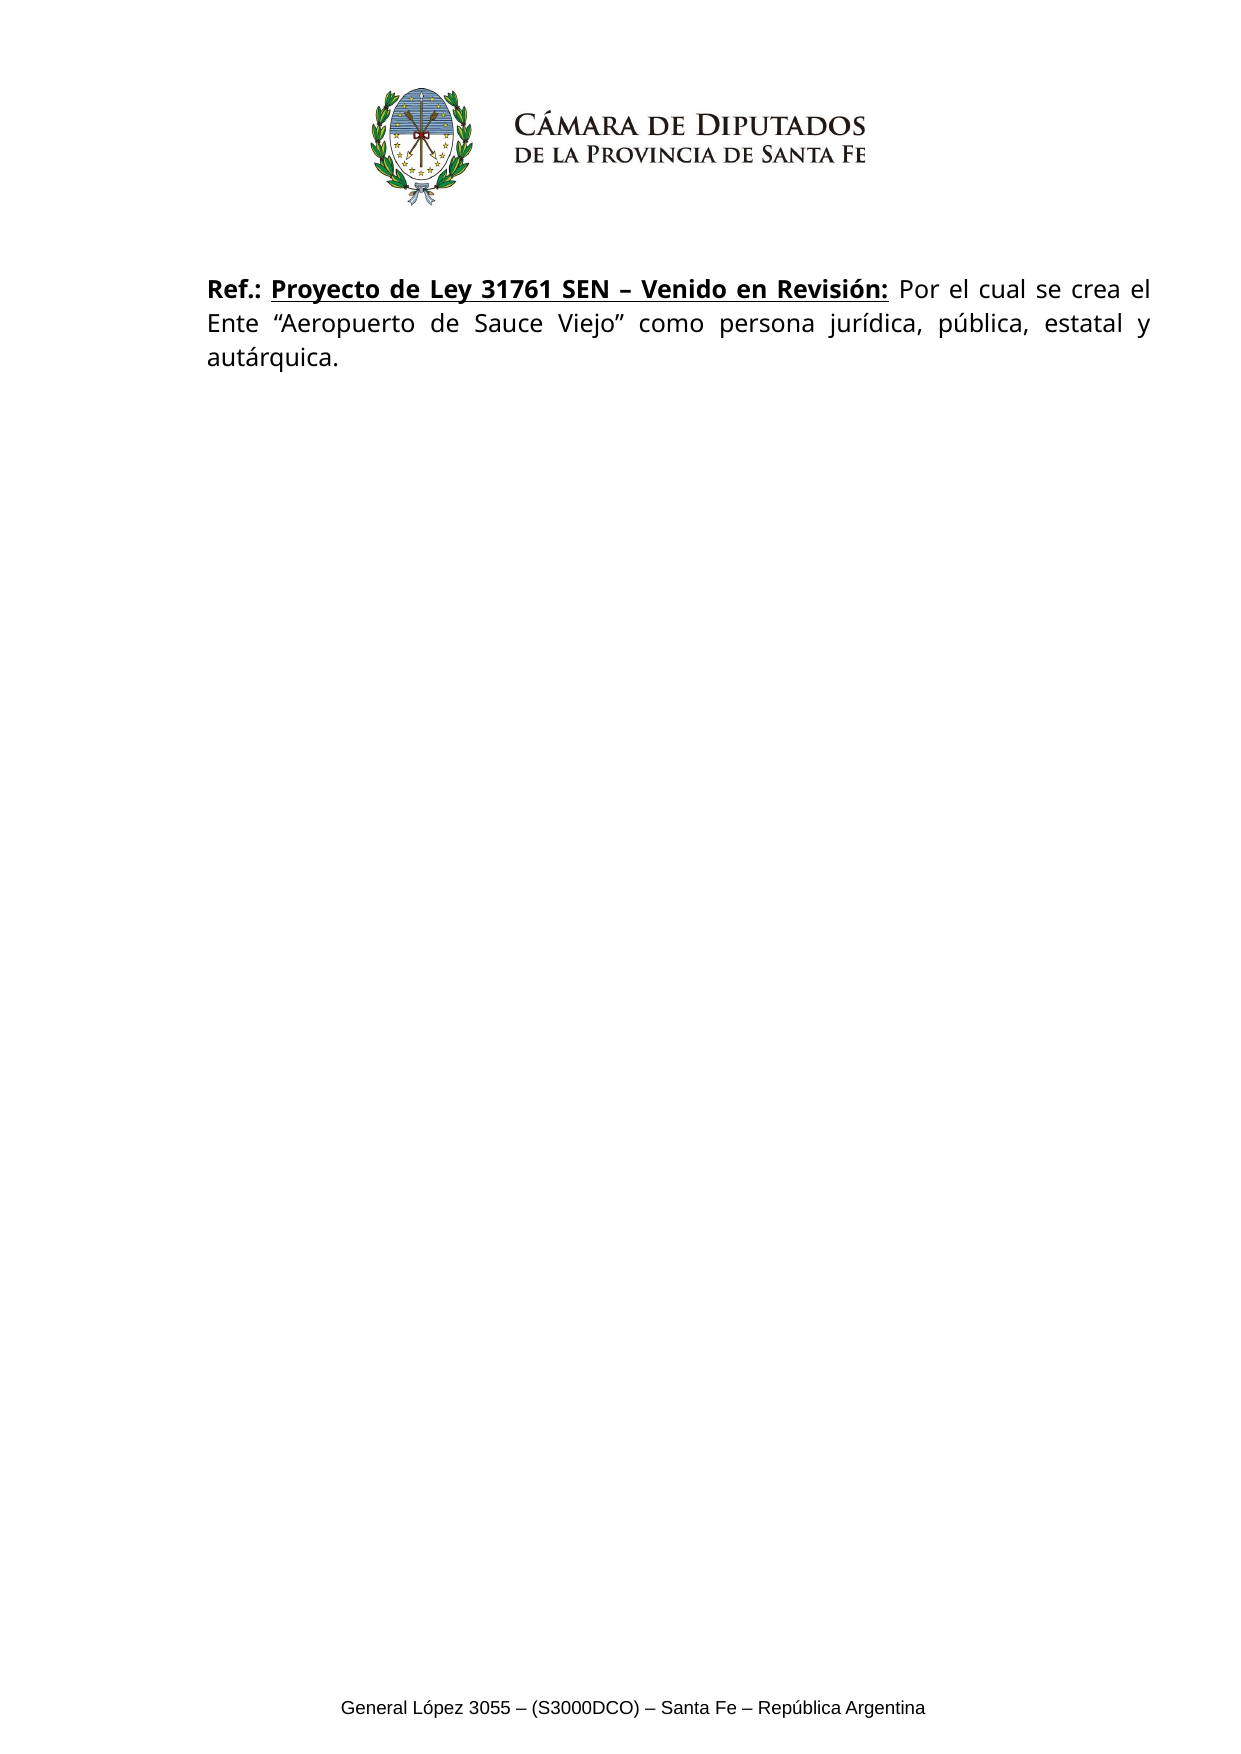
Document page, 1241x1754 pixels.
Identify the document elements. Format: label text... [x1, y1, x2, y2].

picture [370, 88, 866, 210]
text Ref.: Proyecto de Ley 31761 SEN – Venido en Revisión: Por el cual se crea el Ente “Aeropuerto de Sauce Viejo” como persona jurídica, pública, estatal y autárquica. [207, 272, 1152, 374]
